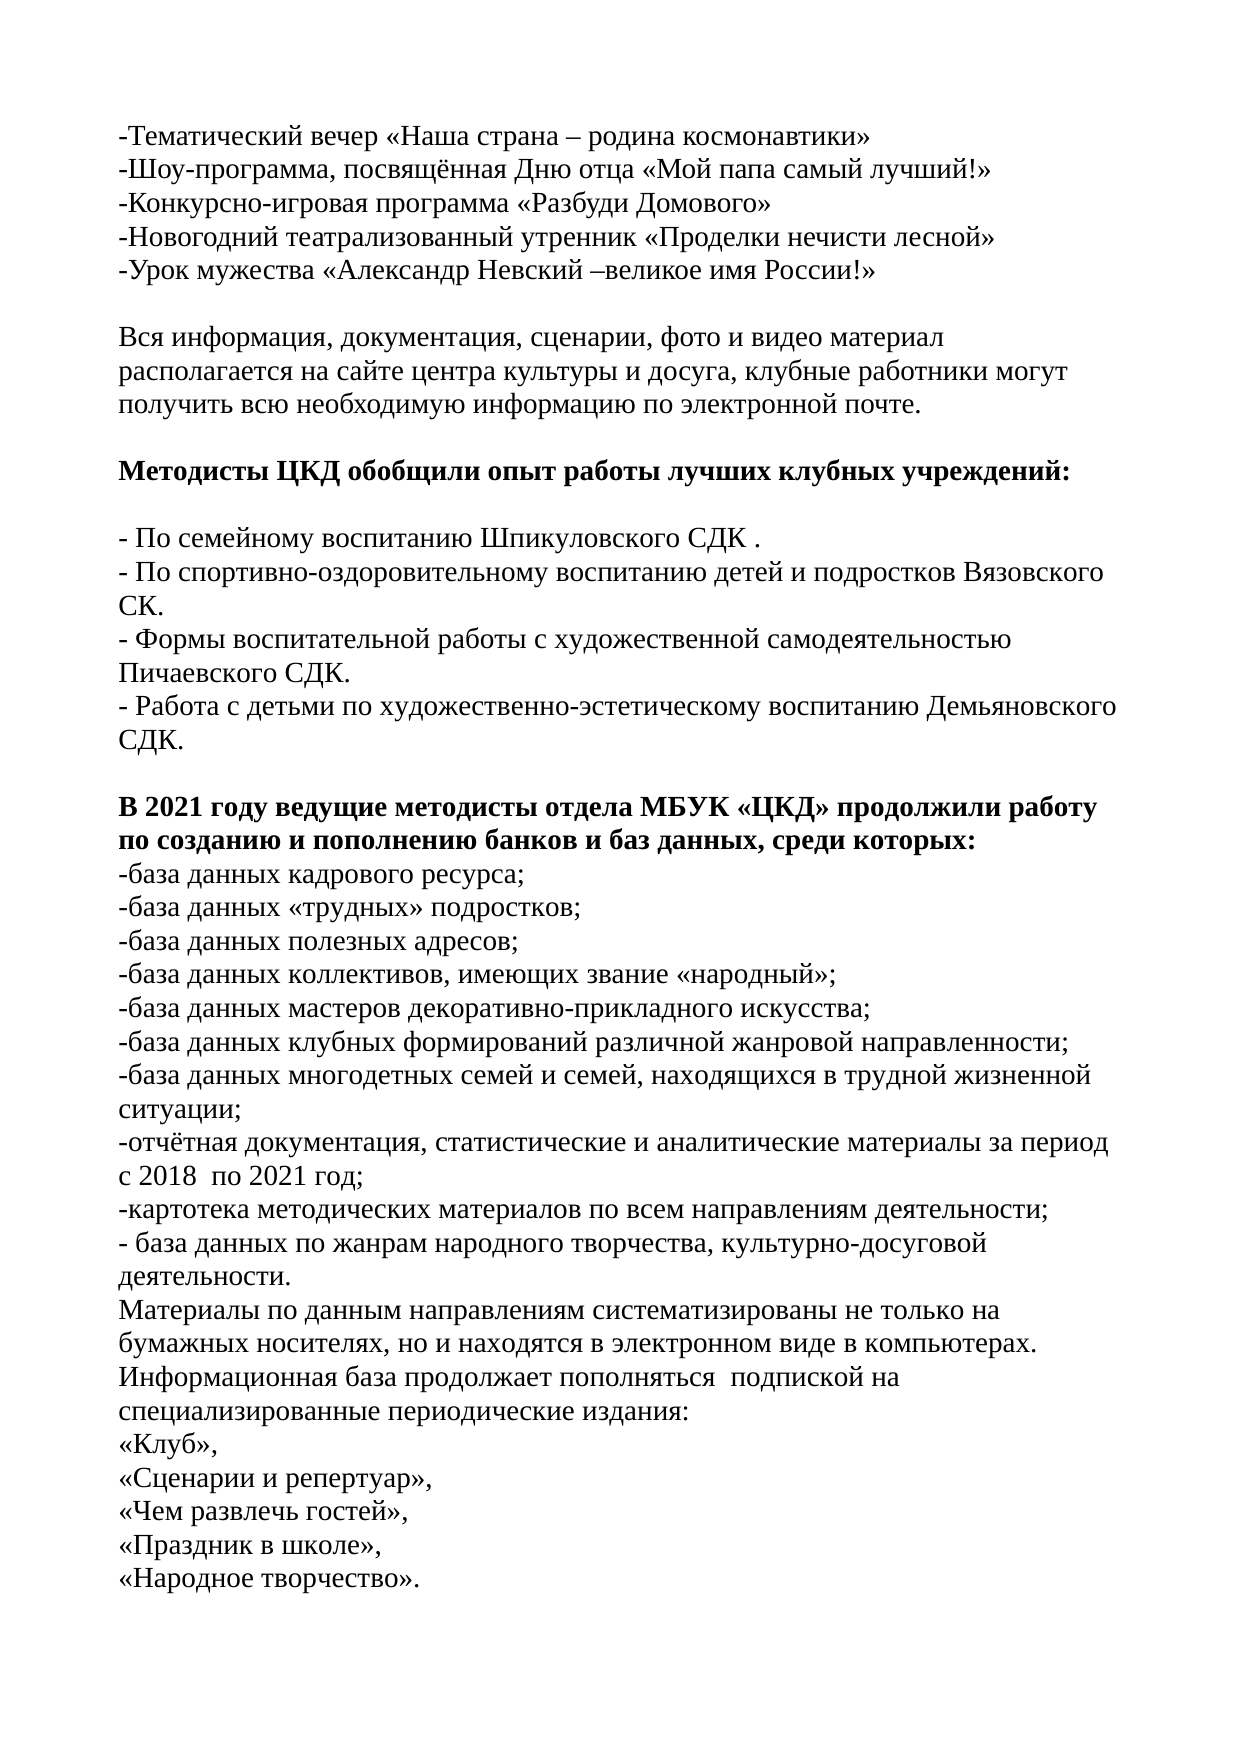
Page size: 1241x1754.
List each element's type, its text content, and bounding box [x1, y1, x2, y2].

text Информационная база продолжает пополняться подпиской на специализированные периодические издания: [118, 1359, 1122, 1426]
text «Чем развлечь гостей», [118, 1493, 1122, 1527]
text - Формы воспитательной работы с художественной самодеятельностью Пичаевского СДК. [118, 621, 1122, 688]
text Вся информация, документация, сценарии, фото и видео материал располагается на сайте центра культуры и досуга, клубные работники могут получить всю необходимую информацию по электронной почте. [118, 319, 1122, 420]
text В 2021 году ведущие методисты отдела МБУК «ЦКД» продолжили работу по созданию и пополнению банков и баз данных, среди которых: [118, 789, 1122, 856]
text «Народное творчество». [118, 1560, 1122, 1594]
text -база данных клубных формирований различной жанровой направленности; [118, 1024, 1122, 1057]
text «Сценарии и репертуар», [118, 1460, 1122, 1493]
text «Праздник в школе», [118, 1527, 1122, 1560]
text - Работа с детьми по художественно-эстетическому воспитанию Демьяновского СДК. [118, 688, 1122, 755]
text - По спортивно-оздоровительному воспитанию детей и подростков Вязовского СК. [118, 554, 1122, 621]
text -Урок мужества «Александр Невский –великое имя России!» [118, 252, 1122, 286]
text -база данных кадрового ресурса; -база данных «трудных» подростков; -база данных полезных адресов; [118, 856, 1122, 957]
text - база данных по жанрам народного творчества, культурно-досуговой деятельности. [118, 1225, 1122, 1292]
text -база данных мастеров декоративно-прикладного искусства; [118, 990, 1122, 1024]
text -база данных коллективов, имеющих звание «народный»; [118, 957, 1122, 990]
text «Клуб», [118, 1426, 1122, 1460]
text - По семейному воспитанию Шпикуловского СДК . [118, 521, 1122, 554]
text -Новогодний театрализованный утренник «Проделки нечисти лесной» [118, 219, 1122, 252]
text -база данных многодетных семей и семей, находящихся в трудной жизненной ситуации; -отчётная документация, статистические и аналитические материалы за период с 2018 по 2021 год; -картотека методических материалов по всем направлениям деятельности; [118, 1057, 1122, 1225]
text Материалы по данным направлениям систематизированы не только на бумажных носителях, но и находятся в электронном виде в компьютерах. [118, 1292, 1122, 1359]
text -Конкурсно-игровая программа «Разбуди Домового» [118, 185, 1122, 219]
text -Шоу-программа, посвящённая Дню отца «Мой папа самый лучший!» [118, 152, 1122, 185]
text Методисты ЦКД обобщили опыт работы лучших клубных учреждений: [118, 453, 1122, 487]
text -Тематический вечер «Наша страна – родина космонавтики» [118, 118, 1122, 152]
